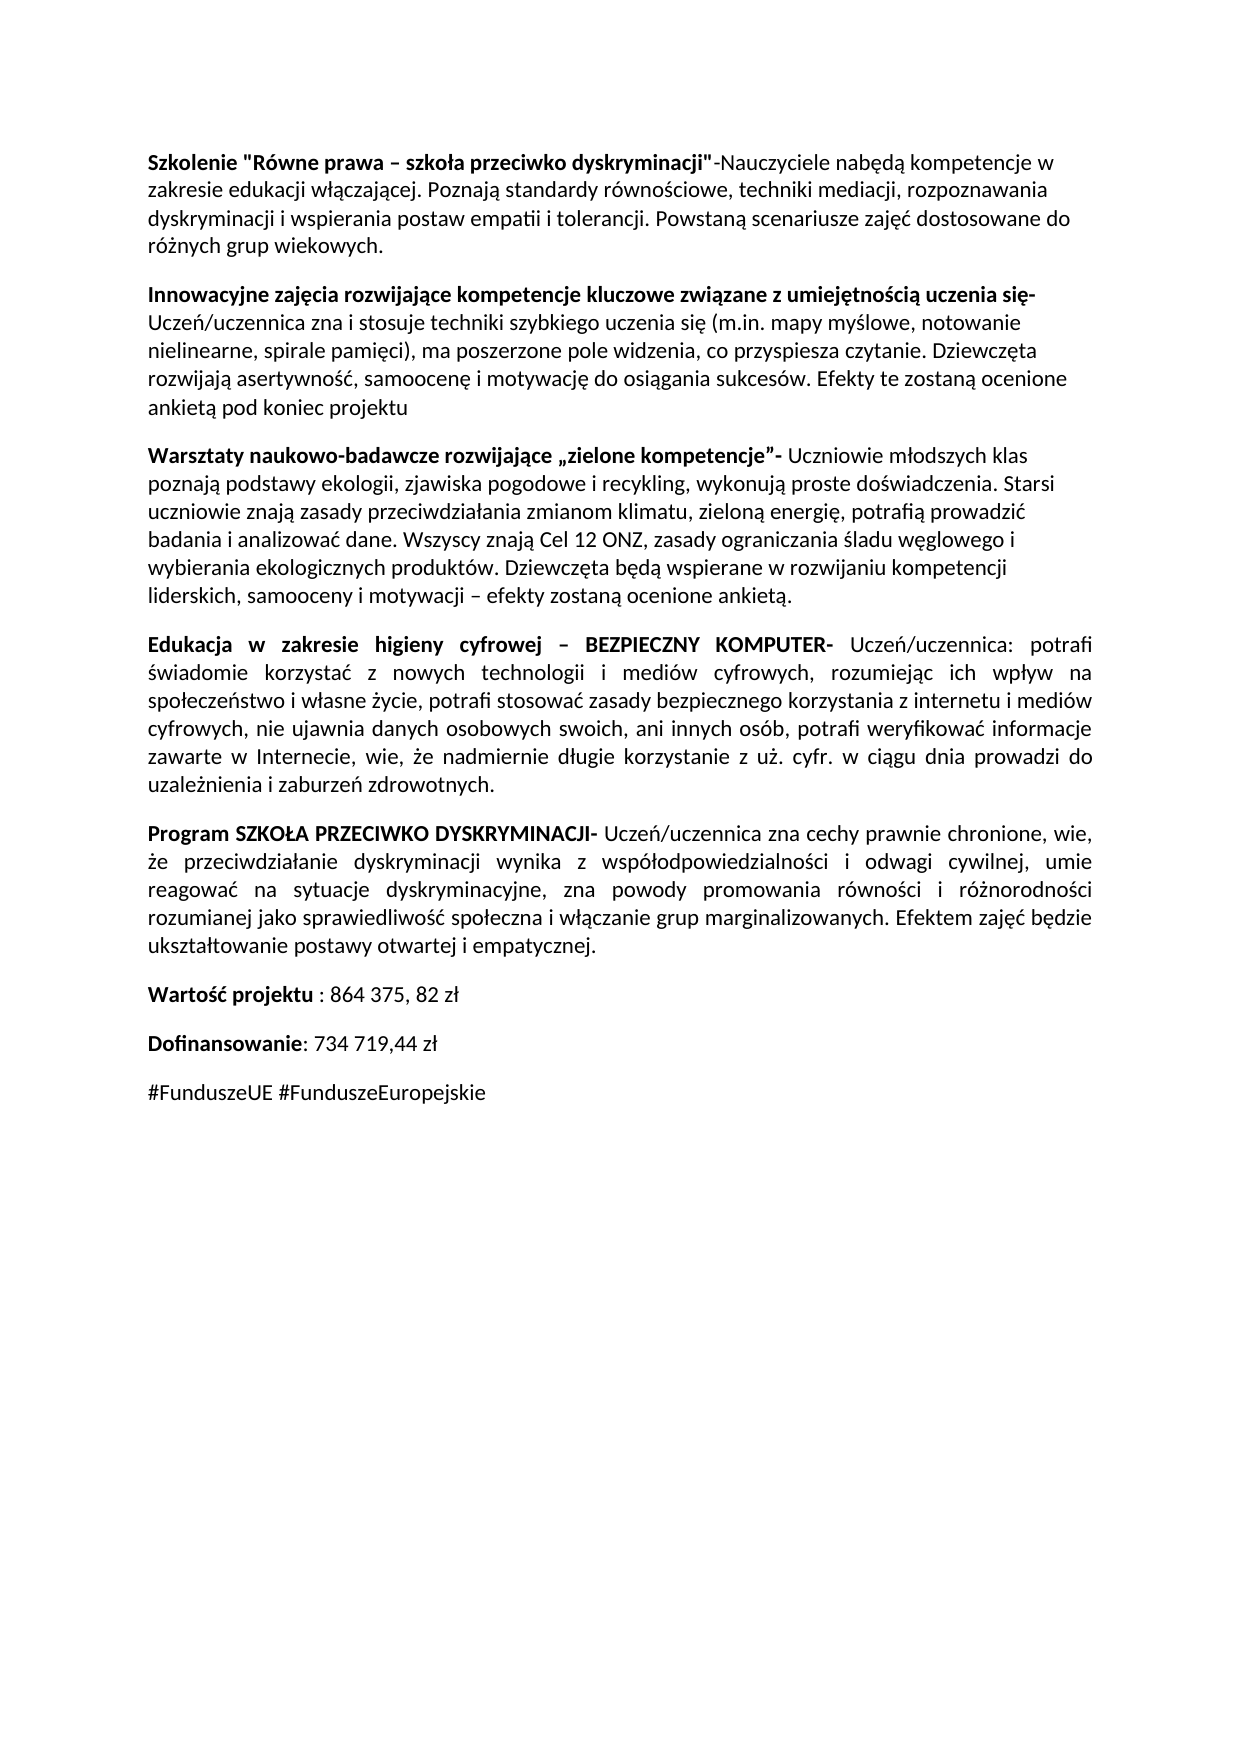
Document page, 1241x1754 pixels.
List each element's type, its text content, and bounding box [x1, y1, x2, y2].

text Dofinansowanie: 734 719,44 zł [148, 1029, 1093, 1057]
text Wartość projektu : 864 375, 82 zł [148, 980, 1093, 1008]
text Program SZKOŁA PRZECIWKO DYSKRYMINACJI- Uczeń/uczennica zna cechy prawnie chronione, wie, że przeciwdziałanie dyskryminacji wynika z współodpowiedzialności i odwagi cywilnej, umie reagować na sytuacje dyskryminacyjne, zna powody promowania równości i różnorodności rozumianej jako sprawiedliwość społeczna i włączanie grup marginalizowanych. Efektem zajęć będzie ukształtowanie postawy otwartej i empatycznej. [148, 819, 1093, 959]
text #FunduszeUE #FunduszeEuropejskie [148, 1078, 1093, 1106]
text Szkolenie "Równe prawa – szkoła przeciwko dyskryminacji"-Nauczyciele nabędą kompetencje w zakresie edukacji włączającej. Poznają standardy równościowe, techniki mediacji, rozpoznawania dyskryminacji i wspierania postaw empatii i tolerancji. Powstaną scenariusze zajęć dostosowane do różnych grup wiekowych. [148, 148, 1093, 260]
text Warsztaty naukowo-badawcze rozwijające „zielone kompetencje”- Uczniowie młodszych klas poznają podstawy ekologii, zjawiska pogodowe i recykling, wykonują proste doświadczenia. Starsi uczniowie znają zasady przeciwdziałania zmianom klimatu, zieloną energię, potrafią prowadzić badania i analizować dane. Wszyscy znają Cel 12 ONZ, zasady ograniczania śladu węglowego i wybierania ekologicznych produktów. Dziewczęta będą wspierane w rozwijaniu kompetencji liderskich, samooceny i motywacji – efekty zostaną ocenione ankietą. [148, 441, 1093, 609]
text Innowacyjne zajęcia rozwijające kompetencje kluczowe związane z umiejętnością uczenia się- Uczeń/uczennica zna i stosuje techniki szybkiego uczenia się (m.in. mapy myślowe, notowanie nielinearne, spirale pamięci), ma poszerzone pole widzenia, co przyspiesza czytanie. Dziewczęta rozwijają asertywność, samoocenę i motywację do osiągania sukcesów. Efekty te zostaną ocenione ankietą pod koniec projektu [148, 281, 1093, 421]
text Edukacja w zakresie higieny cyfrowej – BEZPIECZNY KOMPUTER- Uczeń/uczennica: potrafi świadomie korzystać z nowych technologii i mediów cyfrowych, rozumiejąc ich wpływ na społeczeństwo i własne życie, potrafi stosować zasady bezpiecznego korzystania z internetu i mediów cyfrowych, nie ujawnia danych osobowych swoich, ani innych osób, potrafi weryfikować informacje zawarte w Internecie, wie, że nadmiernie długie korzystanie z uż. cyfr. w ciągu dnia prowadzi do uzależnienia i zaburzeń zdrowotnych. [148, 630, 1093, 798]
